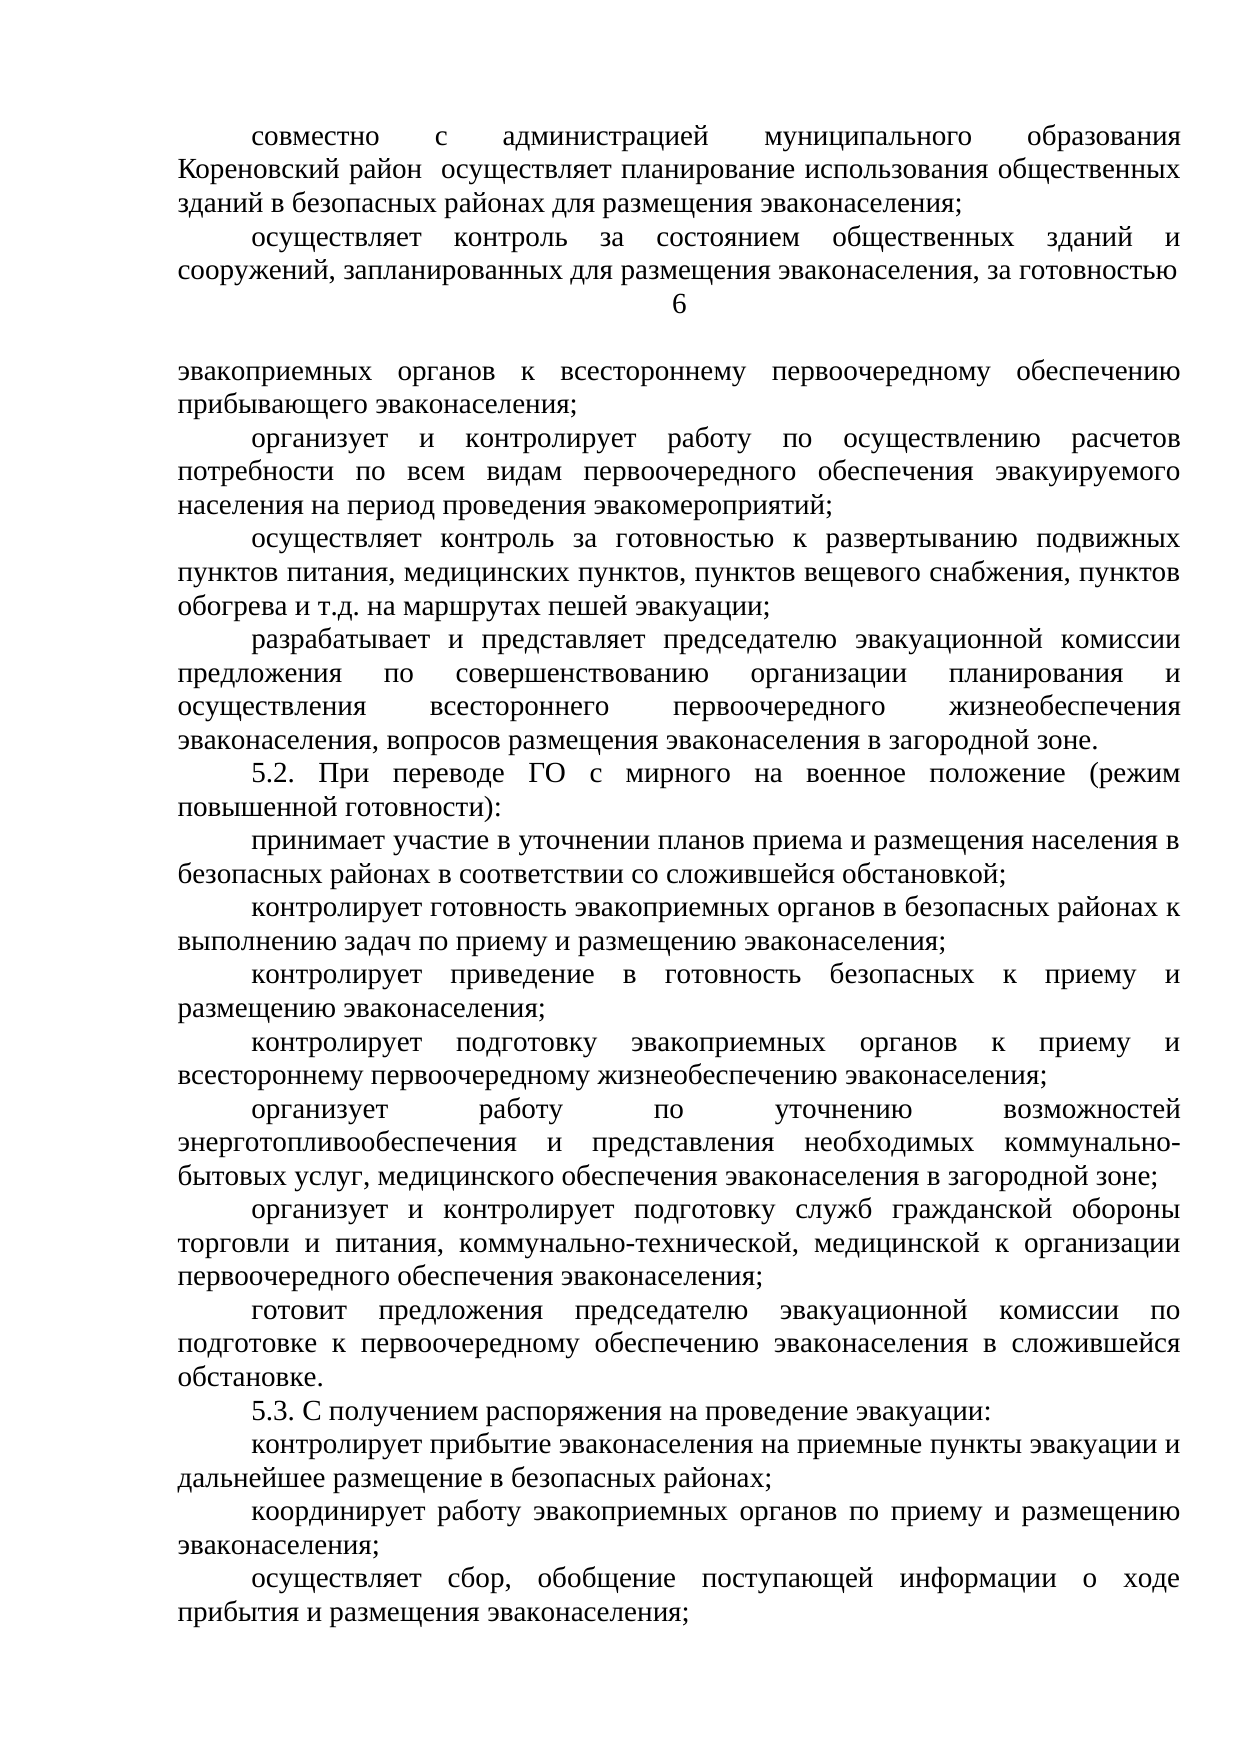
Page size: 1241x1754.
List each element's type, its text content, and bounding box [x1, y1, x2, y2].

text осуществляет контроль за состоянием общественных зданий и сооружений, запланированных для размещения эваконаселения, за готовностью [177, 219, 1181, 286]
text контролирует подготовку эвакоприемных органов к приему и всестороннему первоочередному жизнеобеспечению эваконаселения; [177, 1024, 1181, 1091]
text контролирует прибытие эваконаселения на приемные пункты эвакуации и дальнейшее размещение в безопасных районах; [177, 1426, 1181, 1493]
text готовит предложения председателю эвакуационной комиссии по подготовке к первоочередному обеспечению эваконаселения в сложившейся обстановке. [177, 1292, 1181, 1393]
text контролирует приведение в готовность безопасных к приему и размещению эваконаселения; [177, 957, 1181, 1024]
text организует работу по уточнению возможностей энерготопливообеспечения и представления необходимых коммунально-бытовых услуг, медицинского обеспечения эваконаселения в загородной зоне; [177, 1091, 1181, 1191]
text координирует работу эвакоприемных органов по приему и размещению эваконаселения; [177, 1493, 1181, 1560]
text контролирует готовность эвакоприемных органов в безопасных районах к выполнению задач по приему и размещению эваконаселения; [177, 889, 1181, 957]
text принимает участие в уточнении планов приема и размещения населения в безопасных районах в соответствии со сложившейся обстановкой; [177, 822, 1181, 889]
text эвакоприемных органов к всестороннему первоочередному обеспечению прибывающего эваконаселения; [177, 353, 1181, 420]
text 5.3. С получением распоряжения на проведение эвакуации: [177, 1393, 1181, 1426]
text организует и контролирует подготовку служб гражданской обороны торговли и питания, коммунально-технической, медицинской к организации первоочередного обеспечения эваконаселения; [177, 1191, 1181, 1292]
text разрабатывает и представляет председателю эвакуационной комиссии предложения по совершенствованию организации планирования и осуществления всестороннего первоочередного жизнеобеспечения эваконаселения, вопросов размещения эваконаселения в загородной зоне. [177, 621, 1181, 755]
text совместно с администрацией муниципального образования Кореновский район осуществляет планирование использования общественных зданий в безопасных районах для размещения эваконаселения; [177, 118, 1181, 219]
text осуществляет сбор, обобщение поступающей информации о ходе прибытия и размещения эваконаселения; [177, 1560, 1181, 1627]
text осуществляет контроль за готовностью к развертыванию подвижных пунктов питания, медицинских пунктов, пунктов вещевого снабжения, пунктов обогрева и т.д. на маршрутах пешей эвакуации; [177, 521, 1181, 621]
text 6 [177, 286, 1181, 319]
text организует и контролирует работу по осуществлению расчетов потребности по всем видам первоочередного обеспечения эвакуируемого населения на период проведения эвакомероприятий; [177, 420, 1181, 521]
text 5.2. При переводе ГО с мирного на военное положение (режим повышенной готовности): [177, 755, 1181, 822]
